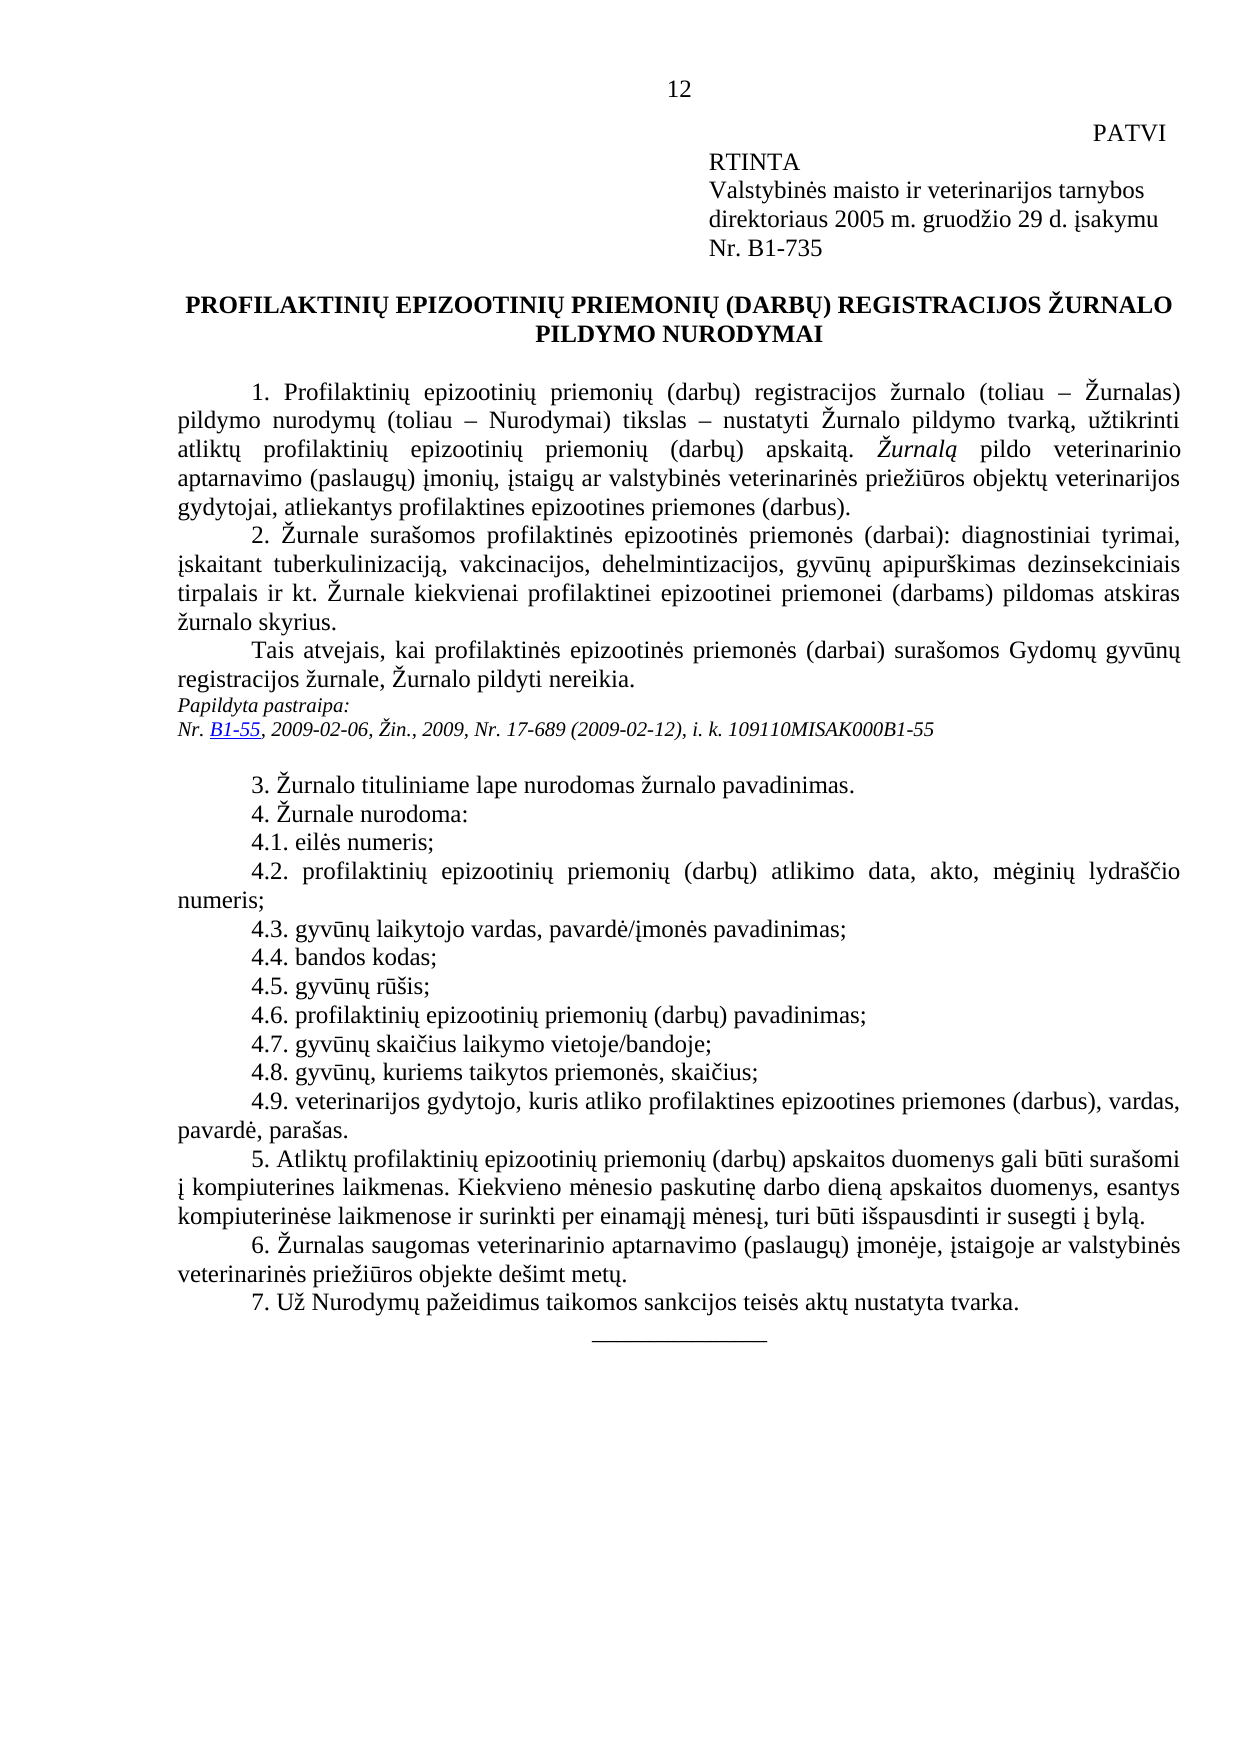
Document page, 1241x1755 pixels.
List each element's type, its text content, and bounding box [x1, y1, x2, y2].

text PATVIRTINTA [709, 118, 1181, 176]
text 4.4. bandos kodas; [177, 942, 1181, 971]
text Nr. B1-735 [177, 233, 1181, 262]
text Tais atvejais, kai profilaktinės epizootinės priemonės (darbai) surašomos Gydomų gyvūnų registracijos žurnale, Žurnalo pildyti nereikia. [177, 636, 1181, 693]
text 4.1. eilės numeris; [177, 827, 1181, 856]
text 4. Žurnale nurodoma: [177, 799, 1181, 827]
text Papildyta pastraipa: [177, 693, 1181, 717]
text PROFILAKTINIŲ EPIZOOTINIŲ PRIEMONIŲ (DARBŲ) REGISTRACIJOS ŽURNALO PILDYMO NURODYMAI [177, 291, 1181, 348]
text 4.7. gyvūnų skaičius laikymo vietoje/bandoje; [177, 1029, 1181, 1057]
text 6. Žurnalas saugomas veterinarinio aptarnavimo (paslaugų) įmonėje, įstaigoje ar valstybinės veterinarinės priežiūros objekte dešimt metų. [177, 1230, 1181, 1287]
text 4.8. gyvūnų, kuriems taikytos priemonės, skaičius; [177, 1057, 1181, 1086]
text direktoriaus 2005 m. gruodžio 29 d. įsakymu [177, 204, 1181, 233]
text Valstybinės maisto ir veterinarijos tarnybos [177, 176, 1181, 204]
text 4.3. gyvūnų laikytojo vardas, pavardė/įmonės pavadinimas; [177, 914, 1181, 942]
text 4.6. profilaktinių epizootinių priemonių (darbų) pavadinimas; [177, 1000, 1181, 1029]
text 5. Atliktų profilaktinių epizootinių priemonių (darbų) apskaitos duomenys gali būti surašomi į kompiuterines laikmenas. Kiekvieno mėnesio paskutinę darbo dieną apskaitos duomenys, esantys kompiuterinėse laikmenose ir surinkti per einamąjį mėnesį, turi būti išspausdinti ir susegti į bylą. [177, 1144, 1181, 1230]
text Nr. B1-55, 2009-02-06, Žin., 2009, Nr. 17-689 (2009-02-12), i. k. 109110MISAK000B1-55 [177, 717, 1181, 741]
text 2. Žurnale surašomos profilaktinės epizootinės priemonės (darbai): diagnostiniai tyrimai, įskaitant tuberkulinizaciją, vakcinacijos, dehelmintizacijos, gyvūnų apipurškimas dezinsekciniais tirpalais ir kt. Žurnale kiekvienai profilaktinei epizootinei priemonei (darbams) pildomas atskiras žurnalo skyrius. [177, 521, 1181, 636]
text 3. Žurnalo tituliniame lape nurodomas žurnalo pavadinimas. [177, 770, 1181, 799]
text 7. Už Nurodymų pažeidimus taikomos sankcijos teisės aktų nustatyta tvarka. [177, 1287, 1181, 1316]
text 4.2. profilaktinių epizootinių priemonių (darbų) atlikimo data, akto, mėginių lydraščio numeris; [177, 856, 1181, 914]
text 1. Profilaktinių epizootinių priemonių (darbų) registracijos žurnalo (toliau – Žurnalas) pildymo nurodymų (toliau – Nurodymai) tikslas – nustatyti Žurnalo pildymo tvarką, užtikrinti atliktų profilaktinių epizootinių priemonių (darbų) apskaitą. Žurnalą pildo veterinarinio aptarnavimo (paslaugų) įmonių, įstaigų ar valstybinės veterinarinės priežiūros objektų veterinarijos gydytojai, atliekantys profilaktines epizootines priemones (darbus). [177, 377, 1181, 521]
text 4.5. gyvūnų rūšis; [177, 971, 1181, 1000]
text ______________ [177, 1316, 1181, 1345]
text 4.9. veterinarijos gydytojo, kuris atliko profilaktines epizootines priemones (darbus), vardas, pavardė, parašas. [177, 1086, 1181, 1144]
